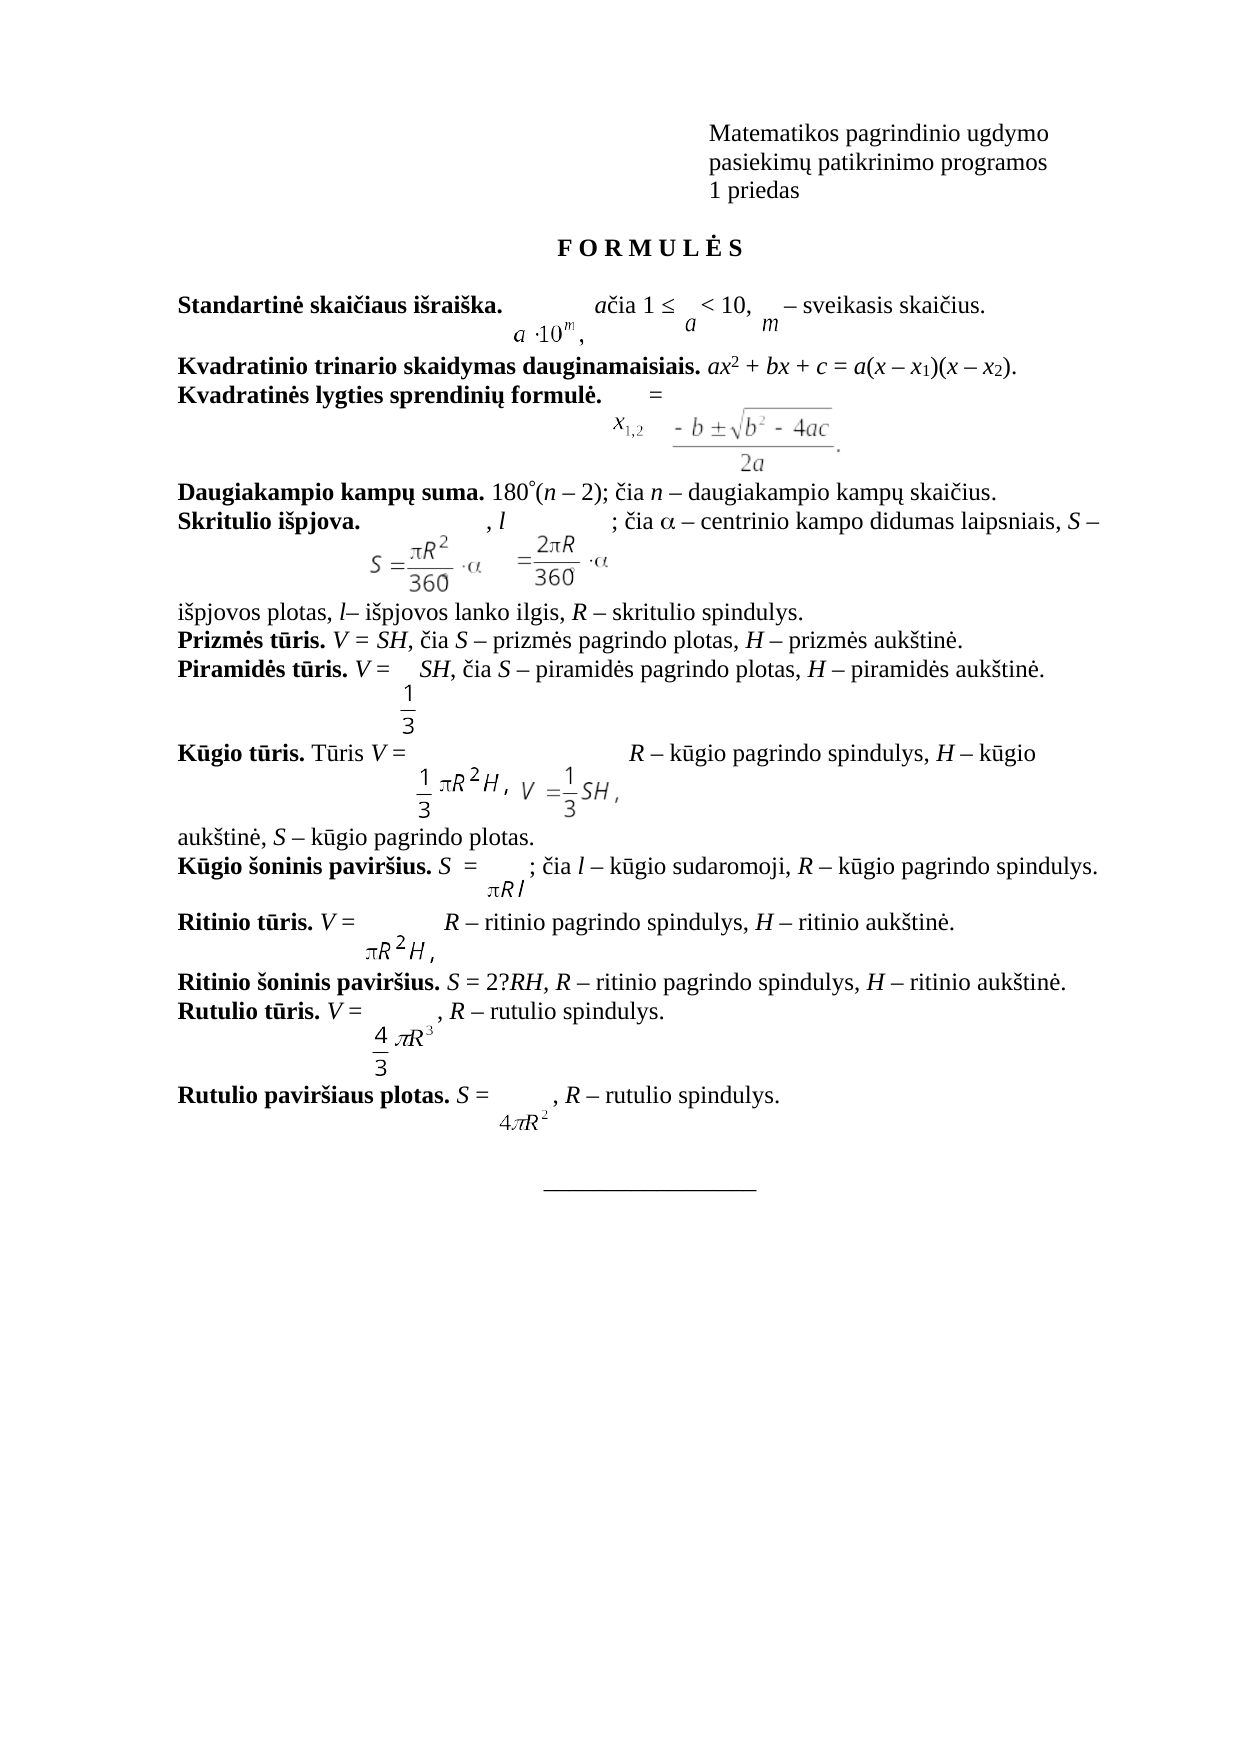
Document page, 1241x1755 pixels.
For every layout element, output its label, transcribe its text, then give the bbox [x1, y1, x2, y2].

text Prizmės tūris. V = SH, čia S – prizmės pagrindo plotas, H – prizmės aukštinė. [177, 625, 1122, 654]
text Daugiakampio kampų suma. 180(n – 2); čia n – daugiakampio kampų skaičius. [177, 477, 1122, 506]
text Kūgio tūris. Tūris V = 1/3*pi*R2*H, V=1/3*S*H, R – kūgio pagrindo spindulys, H – kūgio aukštinė, S – kūgio pagrindo plotas. [177, 738, 1122, 851]
text Piramidės tūris. V = 1/3SH, čia S – piramidės pagrindo plotas, H – piramidės aukštinė. [177, 654, 1122, 738]
text Kūgio šoninis paviršius. S = pi*R*l; čia l – kūgio sudaromoji, R – kūgio pagrindo spindulys. [177, 851, 1122, 907]
text 1 priedas [177, 176, 1122, 204]
text FORMULĖS [177, 233, 1122, 262]
text pasiekimų patikrinimo programos [177, 147, 1122, 176]
text Rutulio paviršiaus plotas. S = 4*pi*R2, R – rutulio spindulys. [177, 1080, 1122, 1136]
text Ritinio šoninis paviršius. S = 2pi?RH, R – ritinio pagrindo spindulys, H – ritinio aukštinė. [177, 967, 1122, 996]
text _________________ [177, 1165, 1122, 1193]
text Rutulio tūris. V = 4/3*pi*R3, R – rutulio spindulys. [177, 996, 1122, 1080]
text Matematikos pagrindinio ugdymo [709, 118, 1122, 147]
text Standartinė skaičiaus išraiška. a*10m,čia 1 ≤ a< 10, – sveikasis skaičius. [177, 291, 1122, 351]
text Skritulio išpjova. S=(pi*R2)/360°*alfa, l =(2*pi*R)/360°*alfa; čia alfa – centrinio kampo didumas laipsniais, S – išpjovos plotas, l– išpjovos lanko ilgis, R – skritulio spindulys. [177, 506, 1122, 625]
text Kvadratinės lygties sprendinių formulė. x(1,2)= (-b±(b2–4ac)^(1/2))/2a. [177, 380, 1122, 477]
text Kvadratinio trinario skaidymas dauginamaisiais. ax2 + bx + c = a(x – x1)(x – x2). [177, 351, 1122, 380]
text Ritinio tūris. V = pi*R2*H, R – ritinio pagrindo spindulys, H – ritinio aukštinė. [177, 907, 1122, 967]
